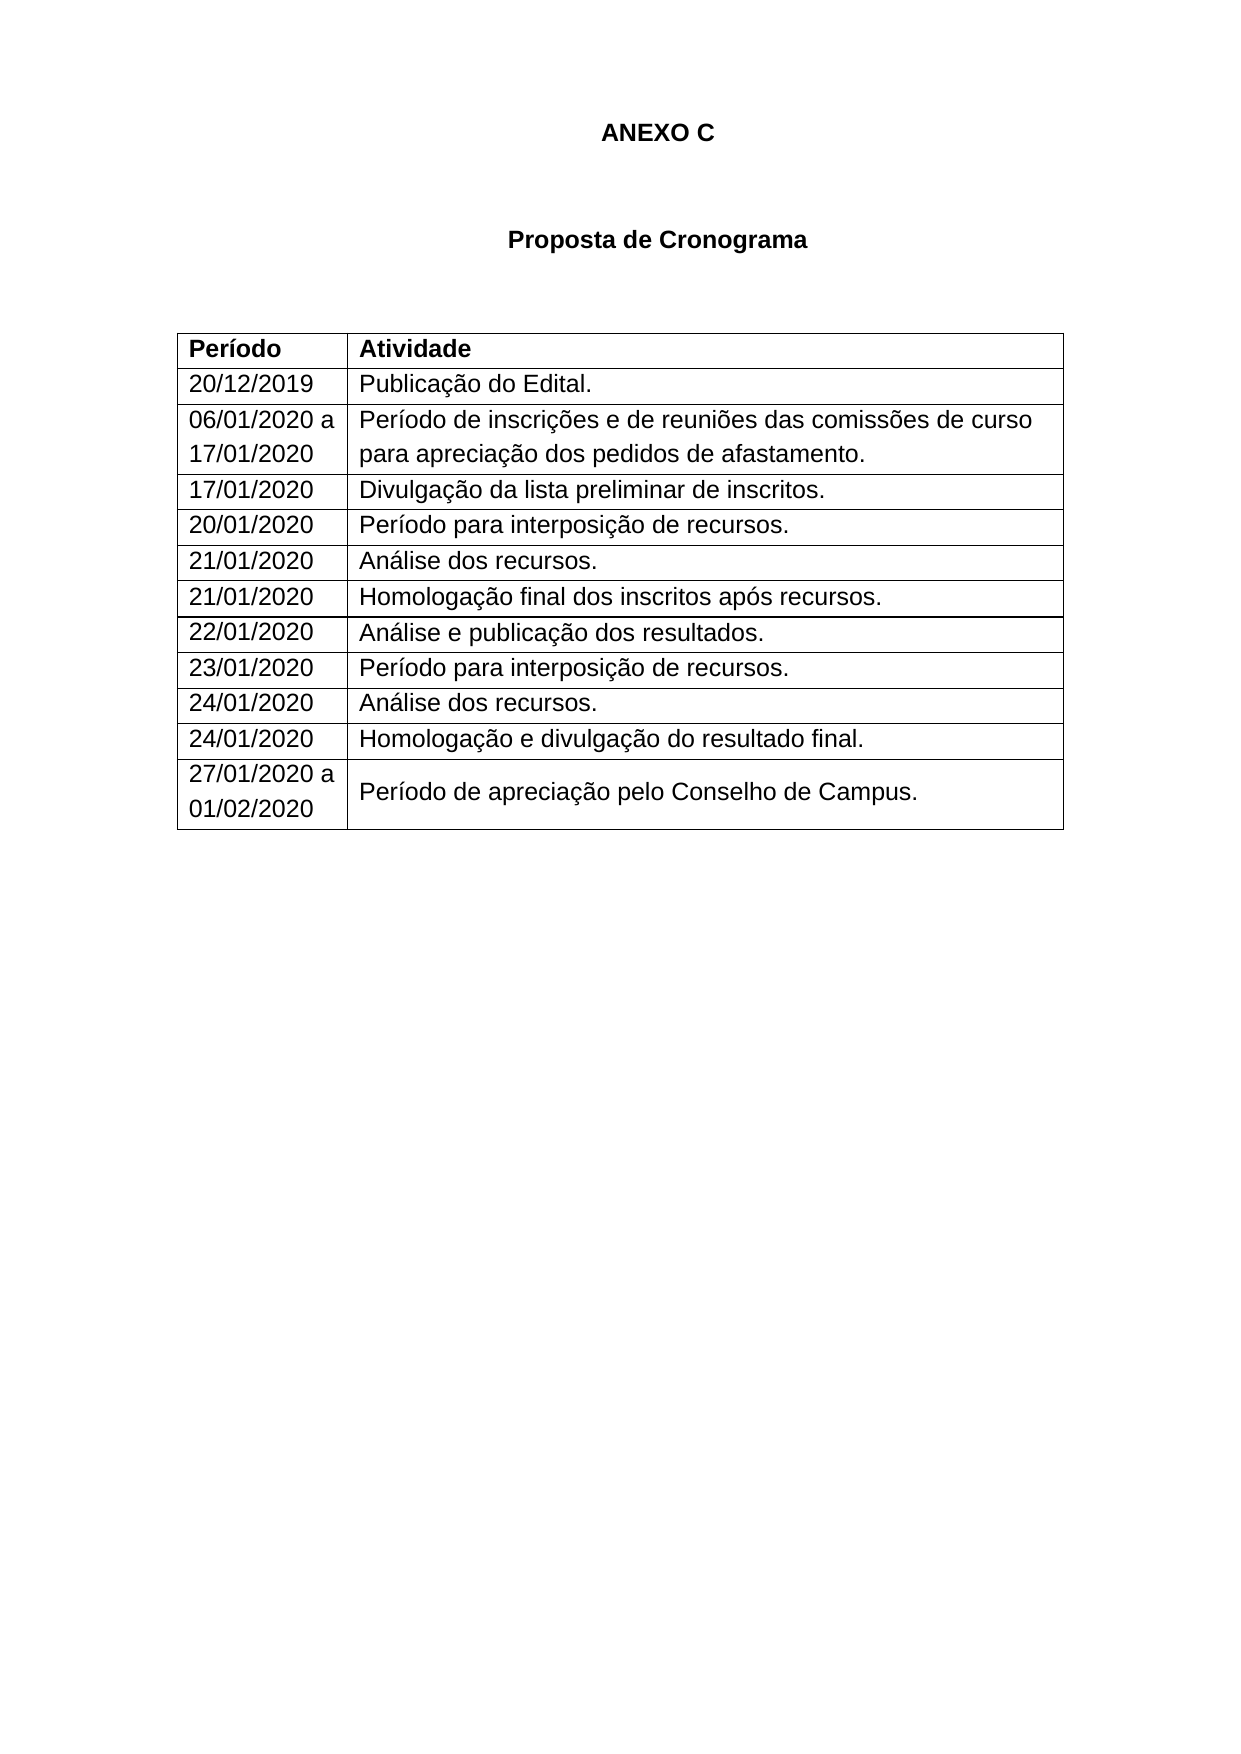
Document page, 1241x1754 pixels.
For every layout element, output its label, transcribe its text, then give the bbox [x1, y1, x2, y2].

table_cell Período de apreciação pelo Conselho de Campus. [348, 760, 1063, 828]
table_cell 21/01/2020 [178, 546, 347, 580]
table_cell 20/01/2020 [178, 510, 347, 545]
table_cell 20/12/2019 [178, 369, 347, 404]
list ANEXO C [252, 118, 1063, 147]
list Proposta de Cronograma [252, 225, 1063, 254]
table_cell Período de inscrições e de reuniões das comissões de curso para apreciação dos pedidos de afastamento. [348, 405, 1063, 474]
table_cell 23/01/2020 [178, 653, 347, 687]
table_cell Análise dos recursos. [348, 546, 1063, 580]
table_cell Análise e publicação dos resultados. [348, 618, 1063, 652]
table_cell 24/01/2020 [178, 689, 347, 723]
table_cell Homologação final dos inscritos após recursos. [348, 581, 1063, 616]
table_cell Divulgação da lista preliminar de inscritos. [348, 475, 1063, 509]
table_cell 24/01/2020 [178, 724, 347, 758]
table_cell Período para interposição de recursos. [348, 653, 1063, 687]
table_header Atividade [348, 334, 1063, 368]
table_cell Análise dos recursos. [348, 689, 1063, 723]
table_cell 06/01/2020 a 17/01/2020 [178, 405, 347, 474]
table_cell 21/01/2020 [178, 581, 347, 616]
table_cell Publicação do Edital. [348, 369, 1063, 404]
table_cell Homologação e divulgação do resultado final. [348, 724, 1063, 758]
table_cell 17/01/2020 [178, 475, 347, 509]
table_cell 27/01/2020 a 01/02/2020 [178, 760, 347, 828]
table_cell 22/01/2020 [178, 618, 347, 652]
table_header Período [178, 334, 347, 368]
table_cell Período para interposição de recursos. [348, 510, 1063, 545]
